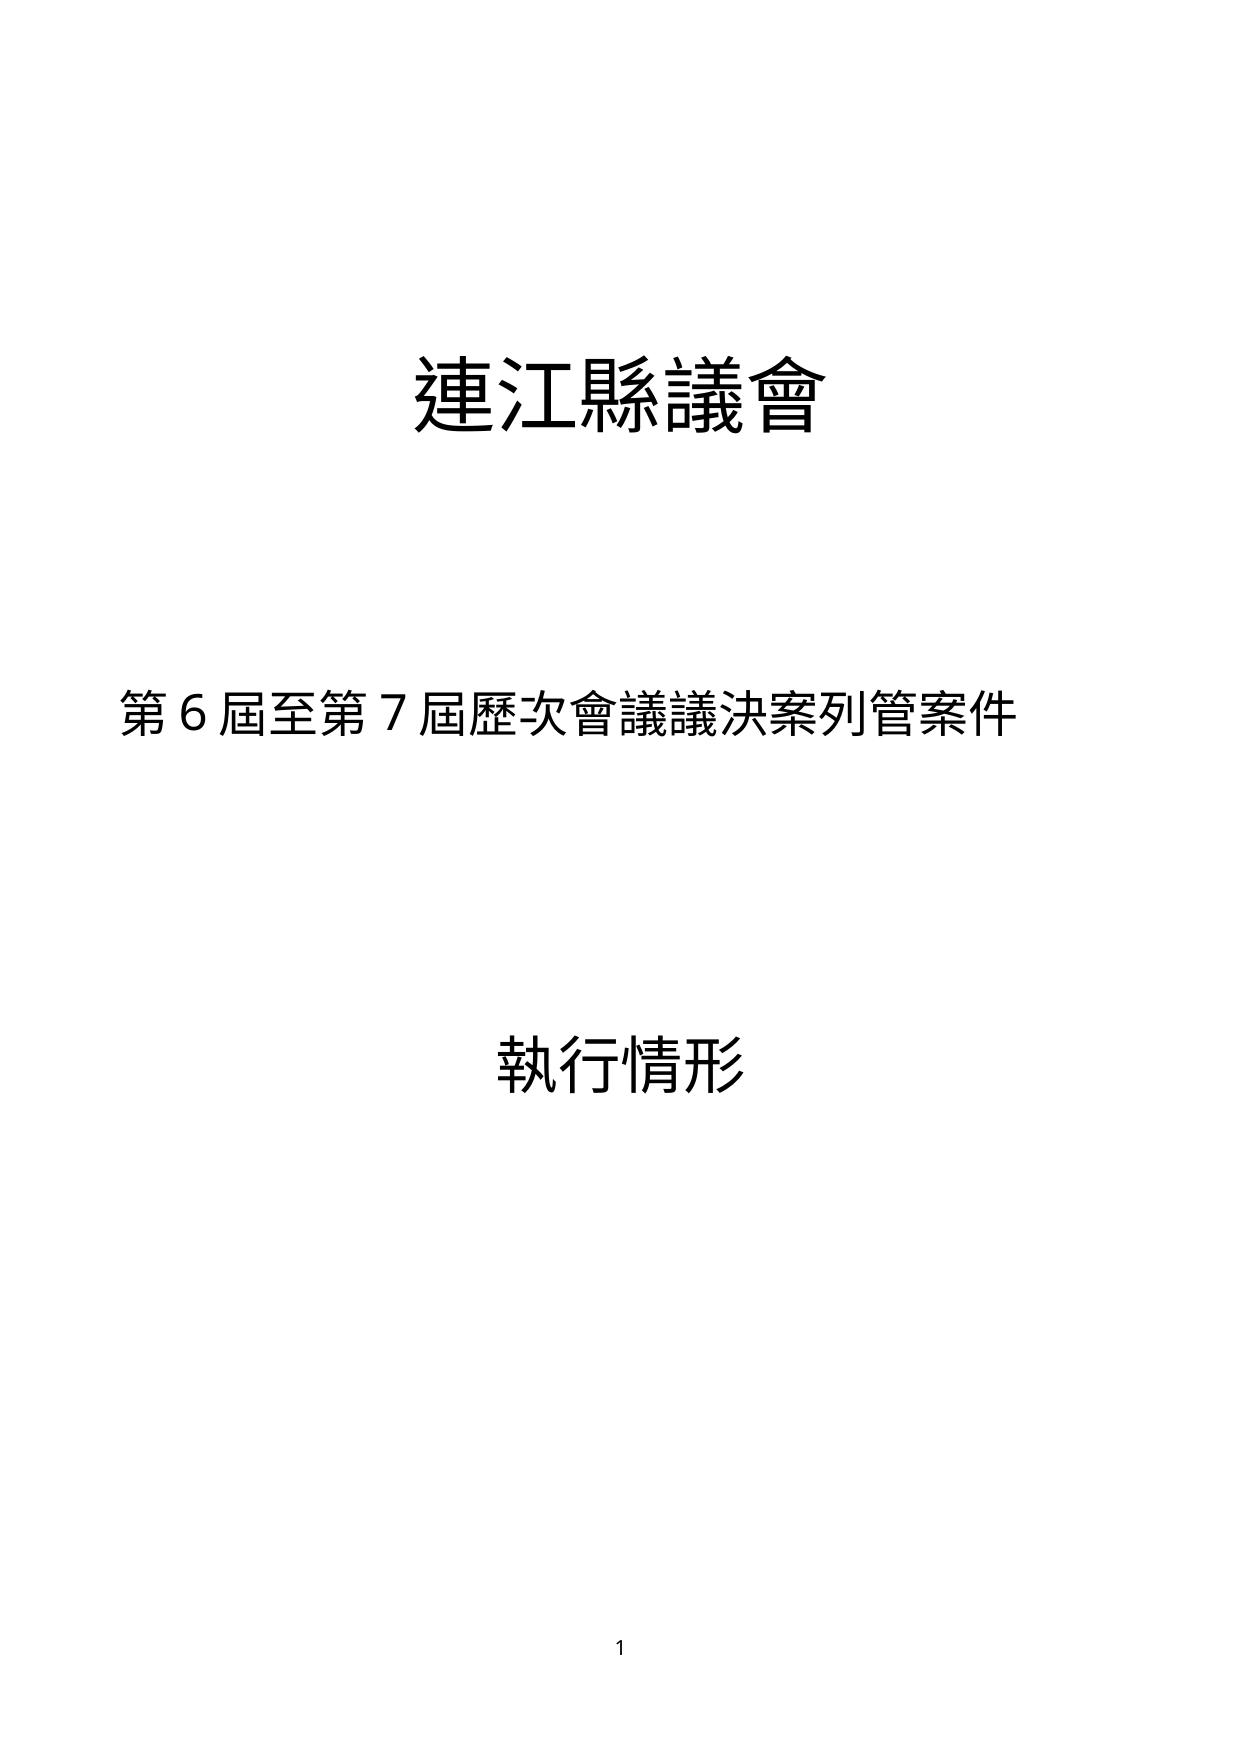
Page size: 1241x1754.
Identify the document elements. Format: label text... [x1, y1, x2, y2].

text 第6屆至第7屆歷次會議議決案列管案件 [118, 642, 1122, 759]
text 執行情形 [118, 992, 1122, 1109]
text 連江縣議會 [118, 292, 1122, 467]
